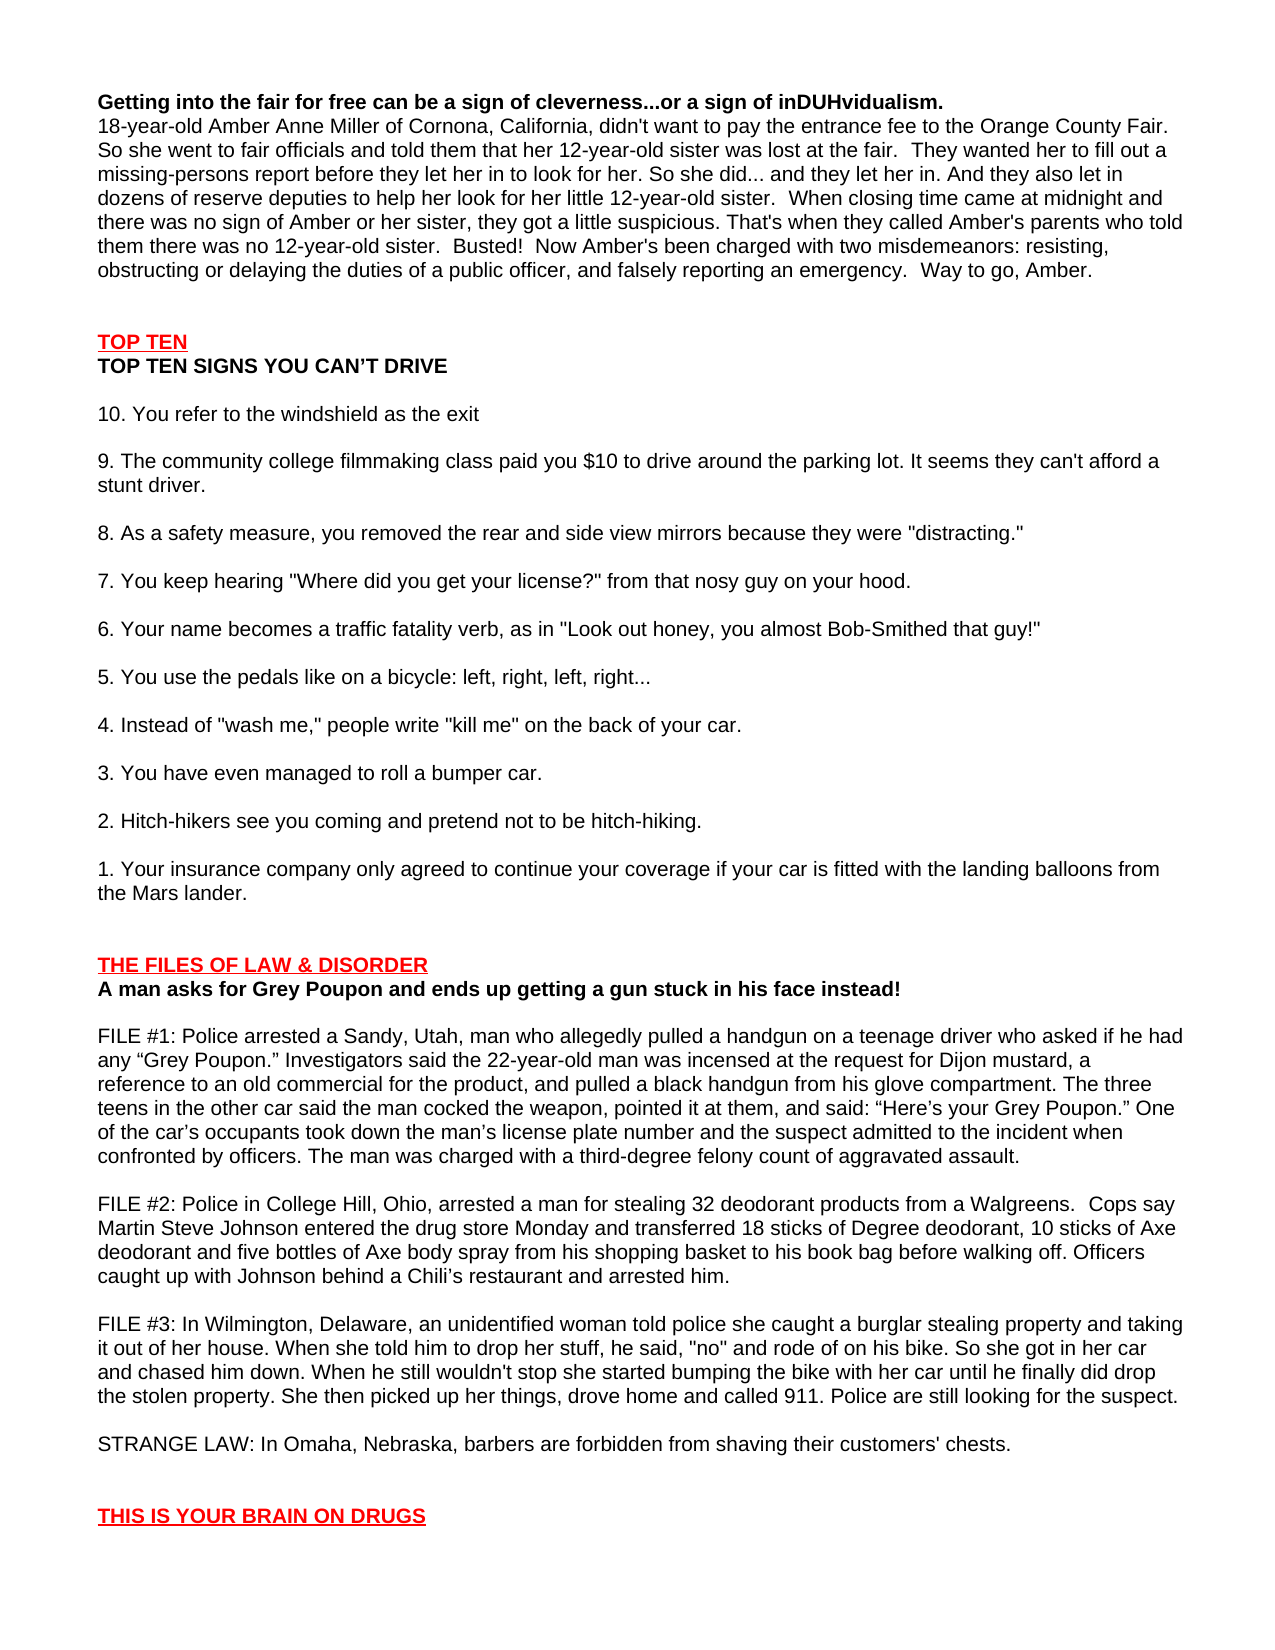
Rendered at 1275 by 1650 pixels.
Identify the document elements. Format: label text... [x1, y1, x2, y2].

text 6. Your name becomes a traffic fatality verb, as in "Look out honey, you almost Bob-Smithed that guy!" [97, 617, 1185, 641]
text TOP TEN SIGNS YOU CAN’T DRIVE [97, 353, 1185, 377]
text 9. The community college filmmaking class paid you $10 to drive around the parking lot. It seems they can't afford a stunt driver. [97, 449, 1185, 497]
text Getting into the fair for free can be a sign of cleverness...or a sign of inDUHvidualism. [97, 90, 1185, 114]
text 18-year-old Amber Anne Miller of Cornona, California, didn't want to pay the entrance fee to the Orange County Fair. So she went to fair officials and told them that her 12-year-old sister was lost at the fair. They wanted her to fill out a missing-persons report before they let her in to look for her. So she did... and they let her in. And they also let in dozens of reserve deputies to help her look for her little 12-year-old sister. When closing time came at midnight and there was no sign of Amber or her sister, they got a little suspicious. That's when they called Amber's parents who told them there was no 12-year-old sister. Busted! Now Amber's been charged with two misdemeanors: resisting, obstructing or delaying the duties of a public officer, and falsely reporting an emergency. Way to go, Amber. [97, 114, 1185, 282]
text 8. As a safety measure, you removed the rear and side view mirrors because they were "distracting." [97, 521, 1185, 545]
text TOP TEN [97, 329, 1185, 353]
text 2. Hitch-hikers see you coming and pretend not to be hitch-hiking. [97, 809, 1185, 833]
text 4. Instead of "wash me," people write "kill me" on the back of your car. [97, 713, 1185, 737]
text 3. You have even managed to roll a bumper car. [97, 761, 1185, 785]
text 7. You keep hearing "Where did you get your license?" from that nosy guy on your hood. [97, 569, 1185, 593]
text 1. Your insurance company only agreed to continue your coverage if your car is fitted with the landing balloons from the Mars lander. [97, 857, 1185, 904]
text A man asks for Grey Poupon and ends up getting a gun stuck in his face instead! [97, 976, 1185, 1000]
text THE FILES OF LAW & DISORDER [97, 952, 1185, 976]
text FILE #3: In Wilmington, Delaware, an unidentified woman told police she caught a burglar stealing property and taking it out of her house. When she told him to drop her stuff, he said, "no" and rode of on his bike. So she got in her car and chased him down. When he still wouldn't stop she started bumping the bike with her car until he finally did drop the stolen property. She then picked up her things, drove home and called 911. Police are still looking for the suspect. [97, 1312, 1185, 1408]
text FILE #2: Police in College Hill, Ohio, arrested a man for stealing 32 deodorant products from a Walgreens. Cops say Martin Steve Johnson entered the drug store Monday and transferred 18 sticks of Degree deodorant, 10 sticks of Axe deodorant and five bottles of Axe body spray from his shopping basket to his book bag before walking off. Officers caught up with Johnson behind a Chili’s restaurant and arrested him. [97, 1192, 1185, 1288]
text 5. You use the pedals like on a bicycle: left, right, left, right... [97, 665, 1185, 689]
text THIS IS YOUR BRAIN ON DRUGS [97, 1503, 1185, 1527]
text FILE #1: Police arrested a Sandy, Utah, man who allegedly pulled a handgun on a teenage driver who asked if he had any “Grey Poupon.” Investigators said the 22-year-old man was incensed at the request for Dijon mustard, a reference to an old commercial for the product, and pulled a black handgun from his glove compartment. The three teens in the other car said the man cocked the weapon, pointed it at them, and said: “Here’s your Grey Poupon.” One of the car’s occupants took down the man’s license plate number and the suspect admitted to the incident when confronted by officers. The man was charged with a third-degree felony count of aggravated assault. [97, 1024, 1185, 1168]
text 10. You refer to the windshield as the exit [97, 401, 1185, 425]
text STRANGE LAW: In Omaha, Nebraska, barbers are forbidden from shaving their customers' chests. [97, 1432, 1185, 1456]
